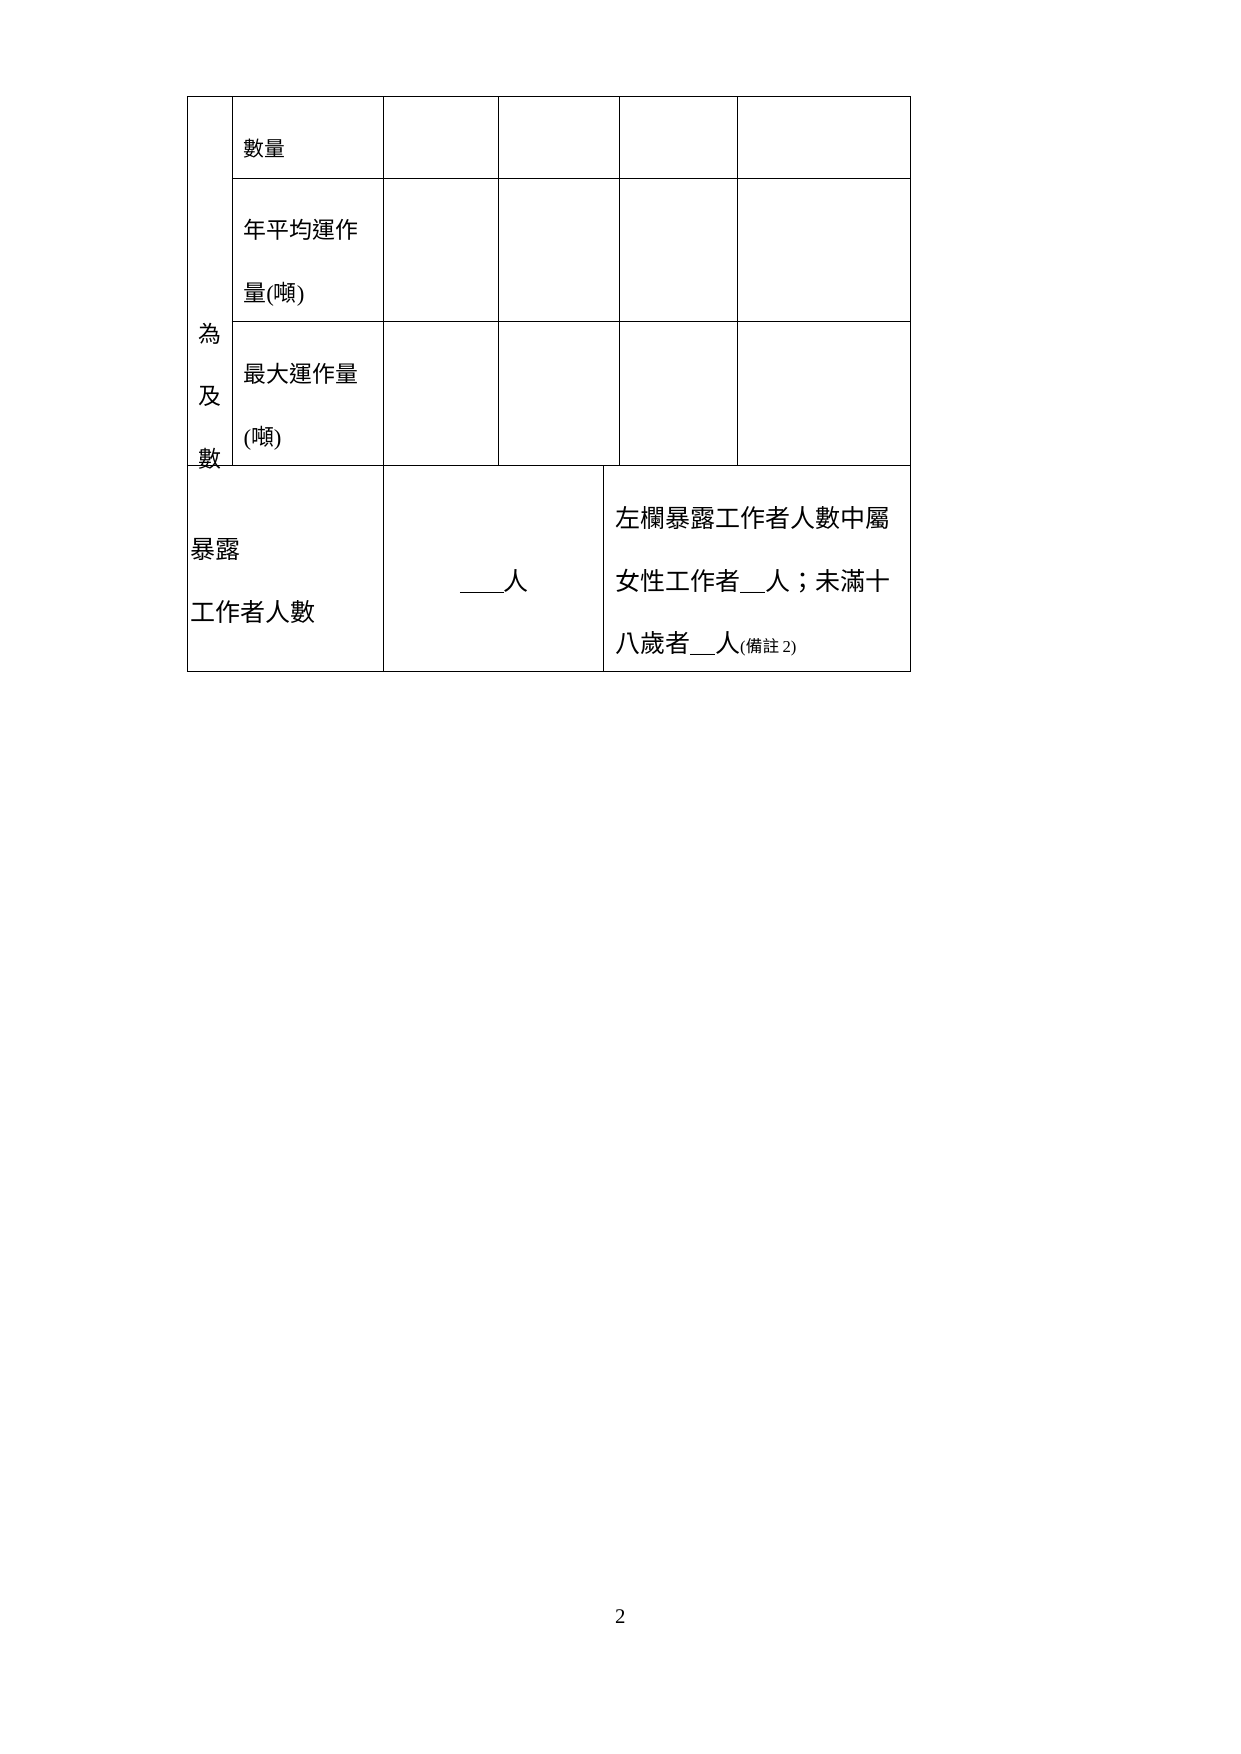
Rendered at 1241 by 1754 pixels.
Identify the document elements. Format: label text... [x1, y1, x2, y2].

table_cell 年平均運作量(噸) [233, 179, 383, 321]
table_cell 人 [384, 466, 603, 671]
table_cell 暴露 工作者人數 [188, 466, 383, 671]
table_cell [384, 97, 498, 177]
table_cell [620, 322, 737, 465]
table_cell 數量 [233, 97, 383, 177]
table_cell [499, 179, 619, 321]
table_cell [384, 322, 498, 465]
table_cell [738, 179, 910, 321]
table_cell [384, 179, 498, 321]
table_cell [738, 322, 910, 465]
table_cell 左欄暴露工作者人數中屬女性工作者＿人；未滿十八歲者＿人(備註2) [604, 466, 910, 671]
table_cell [738, 97, 910, 177]
table_cell 運作行為及數量 [188, 97, 232, 465]
table_cell [499, 322, 619, 465]
table_cell 最大運作量(噸) [233, 322, 383, 465]
table_cell [620, 97, 737, 177]
table_cell [620, 179, 737, 321]
table_cell [499, 97, 619, 177]
